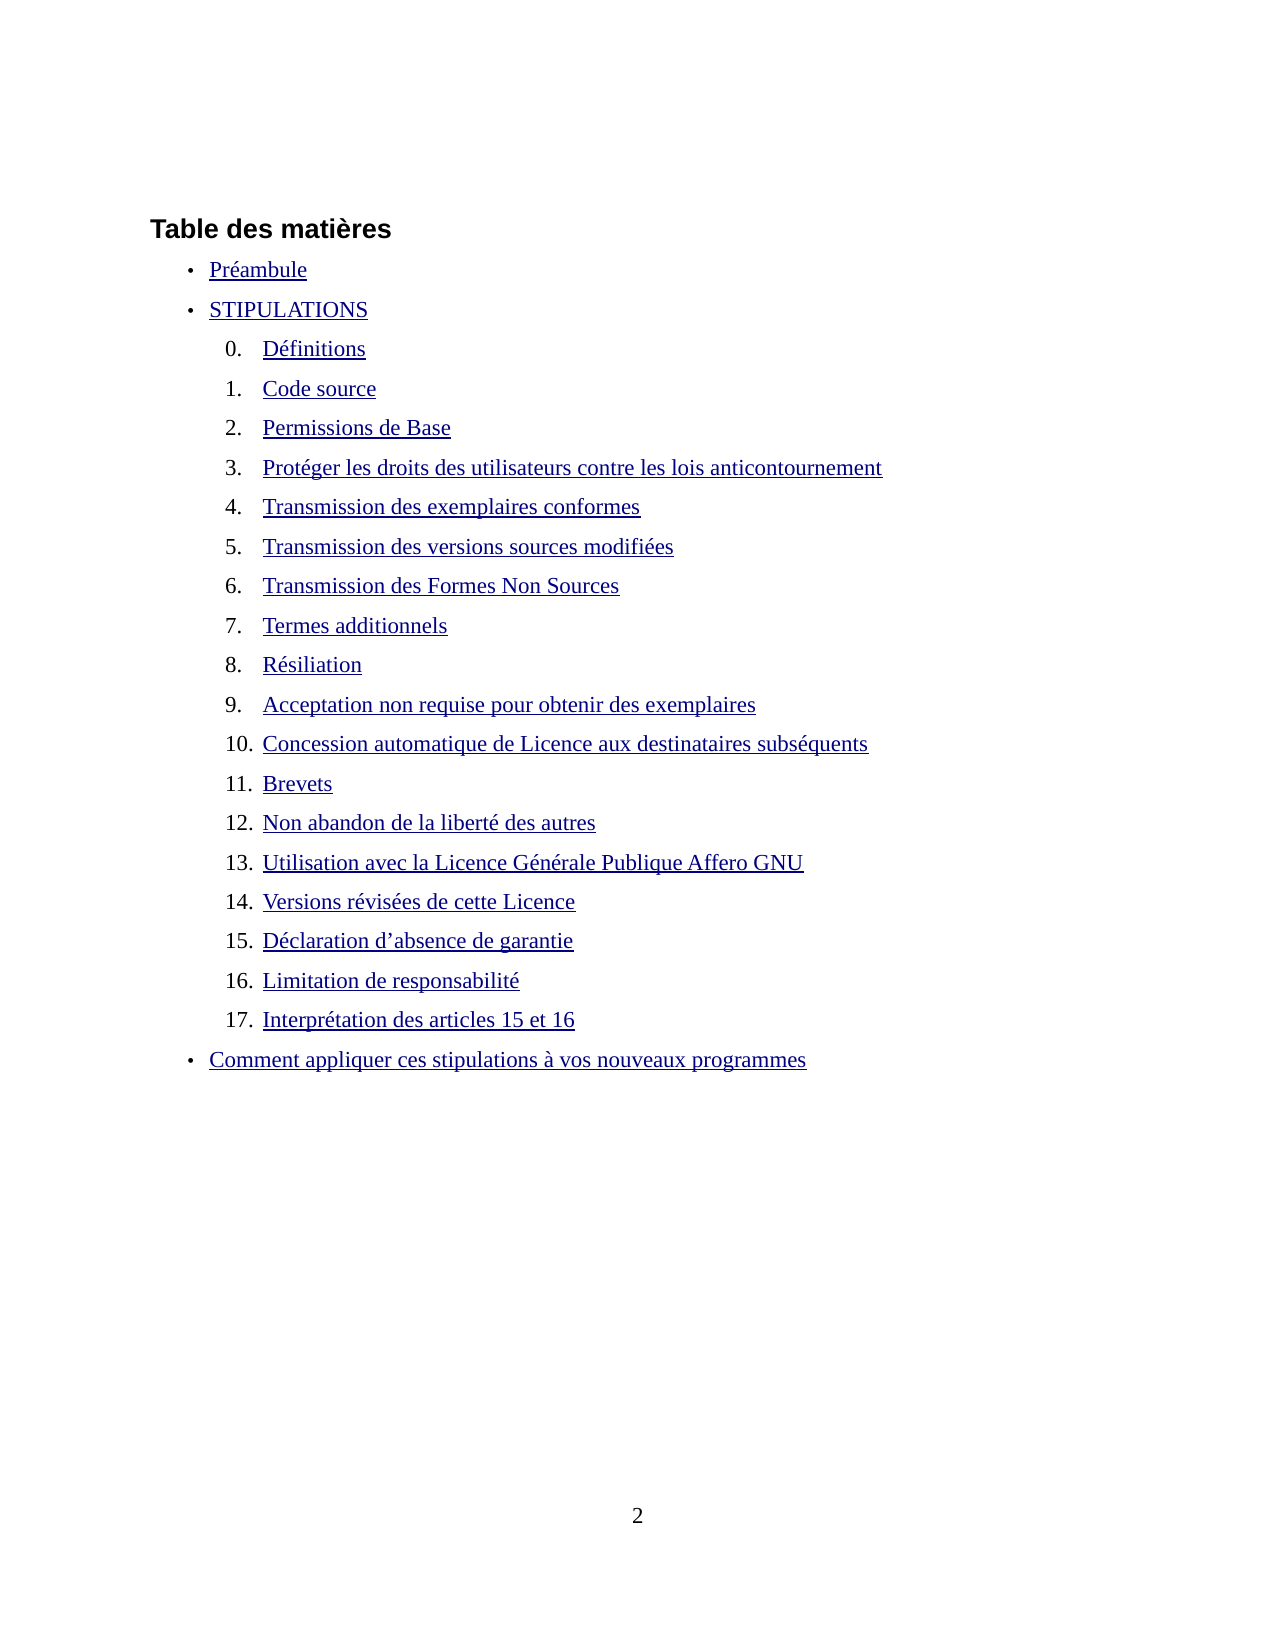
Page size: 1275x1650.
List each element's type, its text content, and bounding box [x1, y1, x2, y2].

list Code source [225, 375, 1125, 401]
list Transmission des versions sources modifiées [225, 533, 1125, 559]
list Concession automatique de Licence aux destinataires subséquents [225, 730, 1125, 757]
subtitle Table des matières [150, 213, 1125, 244]
list Brevets [225, 770, 1125, 796]
list Définitions [225, 335, 1125, 362]
list Acceptation non requise pour obtenir des exemplaires [225, 691, 1125, 717]
list Protéger les droits des utilisateurs contre les lois anticontournement [225, 454, 1125, 480]
list Préambule [187, 256, 1125, 283]
list Versions révisées de cette Licence [225, 888, 1125, 914]
list Permissions de Base [225, 414, 1125, 441]
list Transmission des exemplaires conformes [225, 493, 1125, 520]
list Transmission des Formes Non Sources [225, 572, 1125, 599]
list Comment appliquer ces stipulations à vos nouveaux programmes [187, 1046, 1125, 1072]
list Utilisation avec la Licence Générale Publique Affero GNU [225, 849, 1125, 875]
list Non abandon de la liberté des autres [225, 809, 1125, 836]
list Termes additionnels [225, 612, 1125, 638]
list Interprétation des articles 15 et 16 [225, 1007, 1125, 1033]
list Déclaration d’absence de garantie [225, 928, 1125, 954]
list STIPULATIONS [187, 296, 1125, 322]
list Résiliation [225, 651, 1125, 678]
list Limitation de responsabilité [225, 967, 1125, 993]
